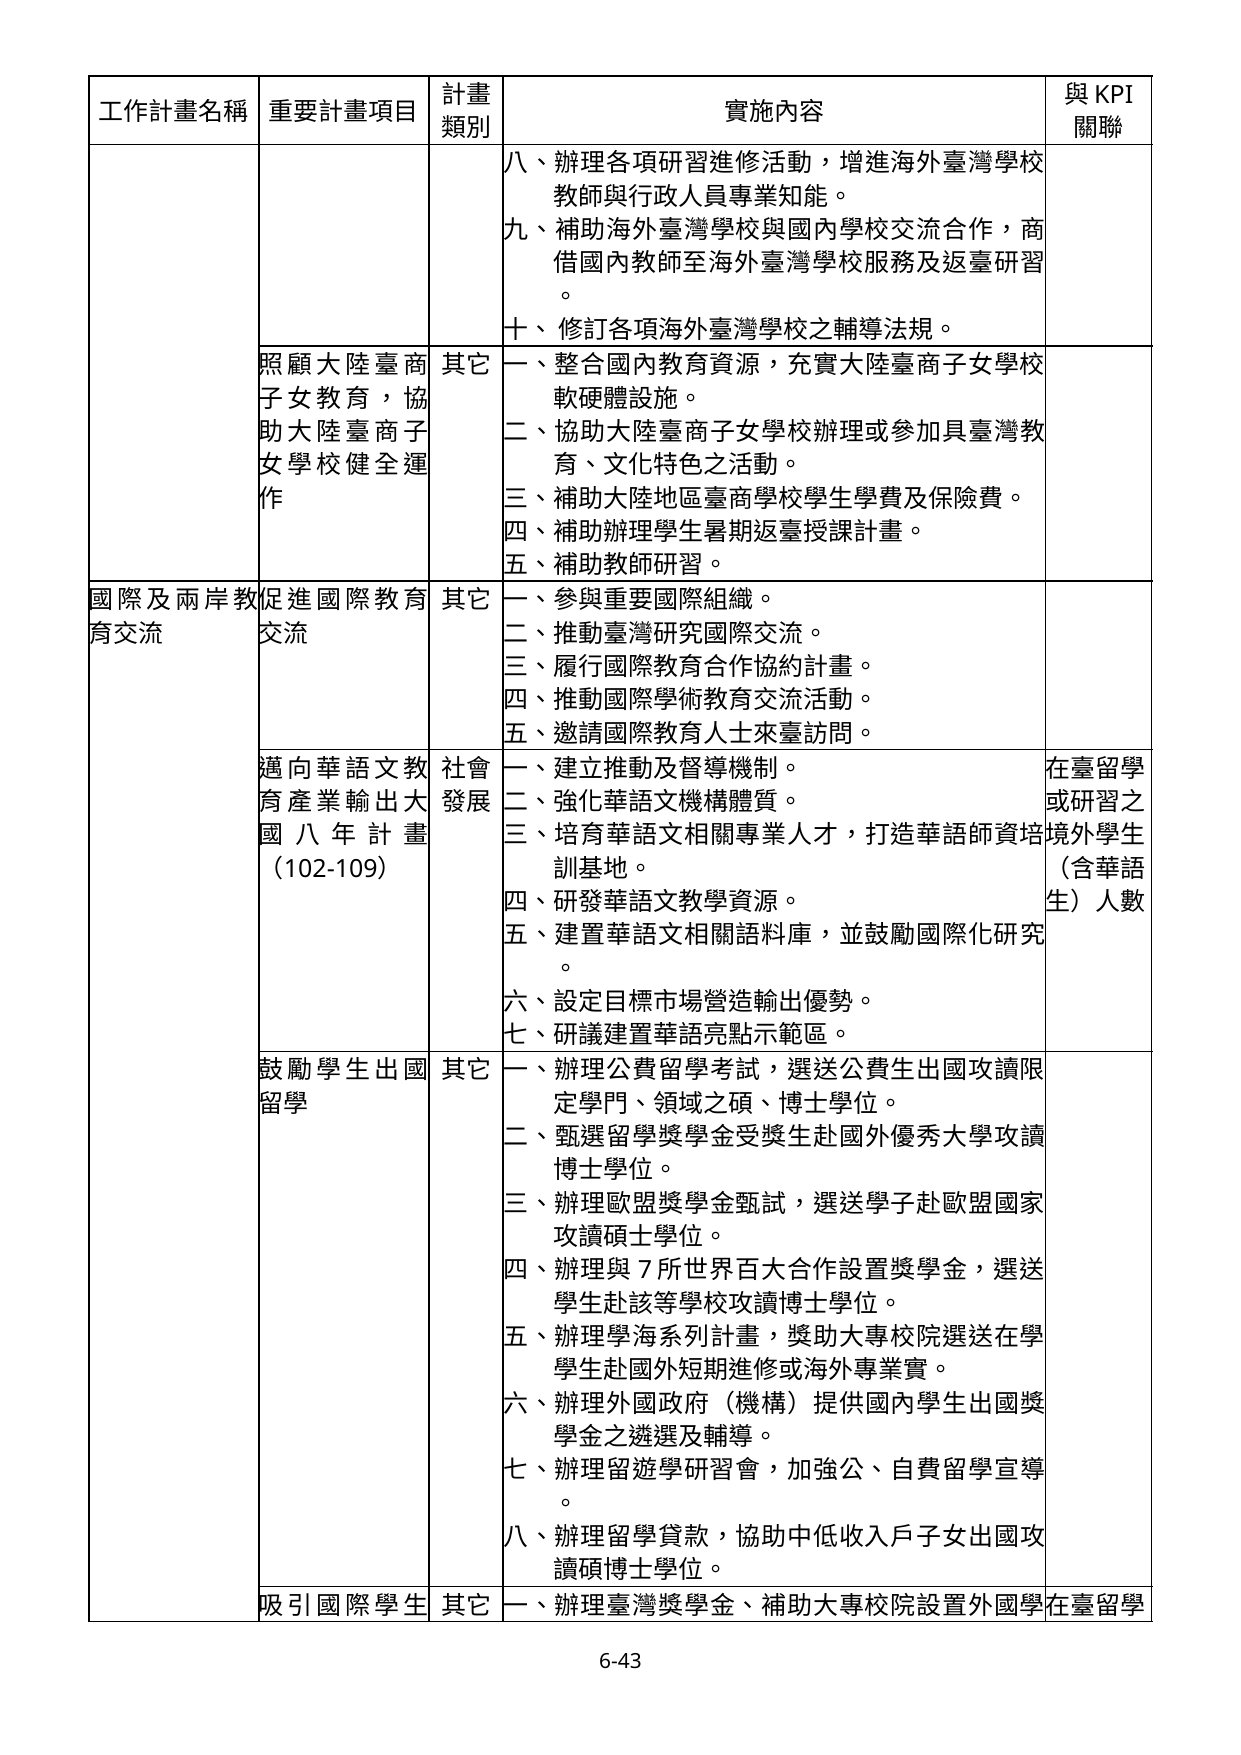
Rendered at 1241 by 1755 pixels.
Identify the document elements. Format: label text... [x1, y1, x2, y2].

table_cell [430, 145, 502, 345]
table_cell 一、辦理臺灣獎學金、補助大專校院設置外國學生獎學金及來臺短期研究補助計畫。 二、研修外國學生來臺就學及實習規定，並研擬相關配套措施。 三、補助重點大學設立境外臺灣教育中心，招收優秀外國學生來臺留學及推廣華語文研習 。 四、推動高等教育輸出計畫，組團參與各洲國際教育者年會、辦理留學臺灣宣傳活動、推動東南亞重點國家大學講師來臺留學及舉辦雙邊高等教育論壇，提升臺灣高等教育優勢之國際曝光度。 [504, 1587, 1045, 1621]
table_header 與KPI 關聯 [1046, 77, 1151, 143]
table_cell [90, 145, 258, 580]
table_cell 促進國際教育交流 [260, 582, 428, 749]
table_cell [260, 145, 428, 345]
table_header 工作計畫名稱 [90, 77, 258, 143]
table_header 實施內容 [504, 77, 1045, 143]
table_cell 其它 [430, 1052, 502, 1586]
table_cell 其它 [430, 347, 502, 580]
table_cell 邁向華語文教育產業輸出大國八年計畫（102-109） [260, 750, 428, 1051]
table_header 計畫類別 [430, 77, 502, 143]
table_cell 社會發展 [430, 750, 502, 1051]
table_cell 在臺留學或研習之境外學生（含華語生）人數 [1046, 750, 1151, 1051]
table_cell [1046, 145, 1151, 345]
table_cell [1046, 347, 1151, 580]
table_cell 國際及兩岸教育交流 [90, 582, 258, 1621]
table_cell 鼓勵學生出國留學 [260, 1052, 428, 1586]
table_cell 一、整合國內教育資源，充實大陸臺商子女學校軟硬體設施。 二、協助大陸臺商子女學校辦理或參加具臺灣教育、文化特色之活動。 三、補助大陸地區臺商學校學生學費及保險費。 四、補助辦理學生暑期返臺授課計畫。 五、補助教師研習。 [504, 347, 1045, 580]
table_header 重要計畫項目 [260, 77, 428, 143]
table_cell 吸引國際學生 [260, 1587, 428, 1621]
table_cell 一、建立推動及督導機制。 二、強化華語文機構體質。 三、培育華語文相關專業人才，打造華語師資培訓基地。 四、研發華語文教學資源。 五、建置華語文相關語料庫，並鼓勵國際化研究。 六、設定目標市場營造輸出優勢。 七、研議建置華語亮點示範區。 [504, 750, 1045, 1051]
table_cell [1046, 1052, 1151, 1586]
table_cell 一、辦理公費留學考試，選送公費生出國攻讀限定學門、領域之碩、博士學位。 二、甄選留學獎學金受獎生赴國外優秀大學攻讀博士學位。 三、辦理歐盟獎學金甄試，選送學子赴歐盟國家攻讀碩士學位。 四、辦理與7所世界百大合作設置獎學金，選送學生赴該等學校攻讀博士學位。 五、辦理學海系列計畫，獎助大專校院選送在學學生赴國外短期進修或海外專業實。 六、辦理外國政府（機構）提供國內學生出國獎學金之遴選及輔導。 七、辦理留遊學研習會，加強公、自費留學宣導。 八、辦理留學貸款，協助中低收入戶子女出國攻讀碩博士學位。 [504, 1052, 1045, 1586]
table_cell 一、參與重要國際組織。 二、推動臺灣研究國際交流。 三、履行國際教育合作協約計畫。 四、推動國際學術教育交流活動。 五、邀請國際教育人士來臺訪問。 [504, 582, 1045, 749]
table_cell 其它 [430, 582, 502, 749]
table_cell 其它 [430, 1587, 502, 1621]
table_cell 八、辦理各項研習進修活動，增進海外臺灣學校教師與行政人員專業知能。 九、補助海外臺灣學校與國內學校交流合作，商借國內教師至海外臺灣學校服務及返臺研習。 十、 修訂各項海外臺灣學校之輔導法規。 [504, 145, 1045, 345]
table_cell 照顧大陸臺商子女教育，協助大陸臺商子女學校健全運作 [260, 347, 428, 580]
table_cell [1046, 582, 1151, 749]
table_cell 在臺留學或研習之境外學生（含華語生）人數 [1046, 1587, 1151, 1621]
